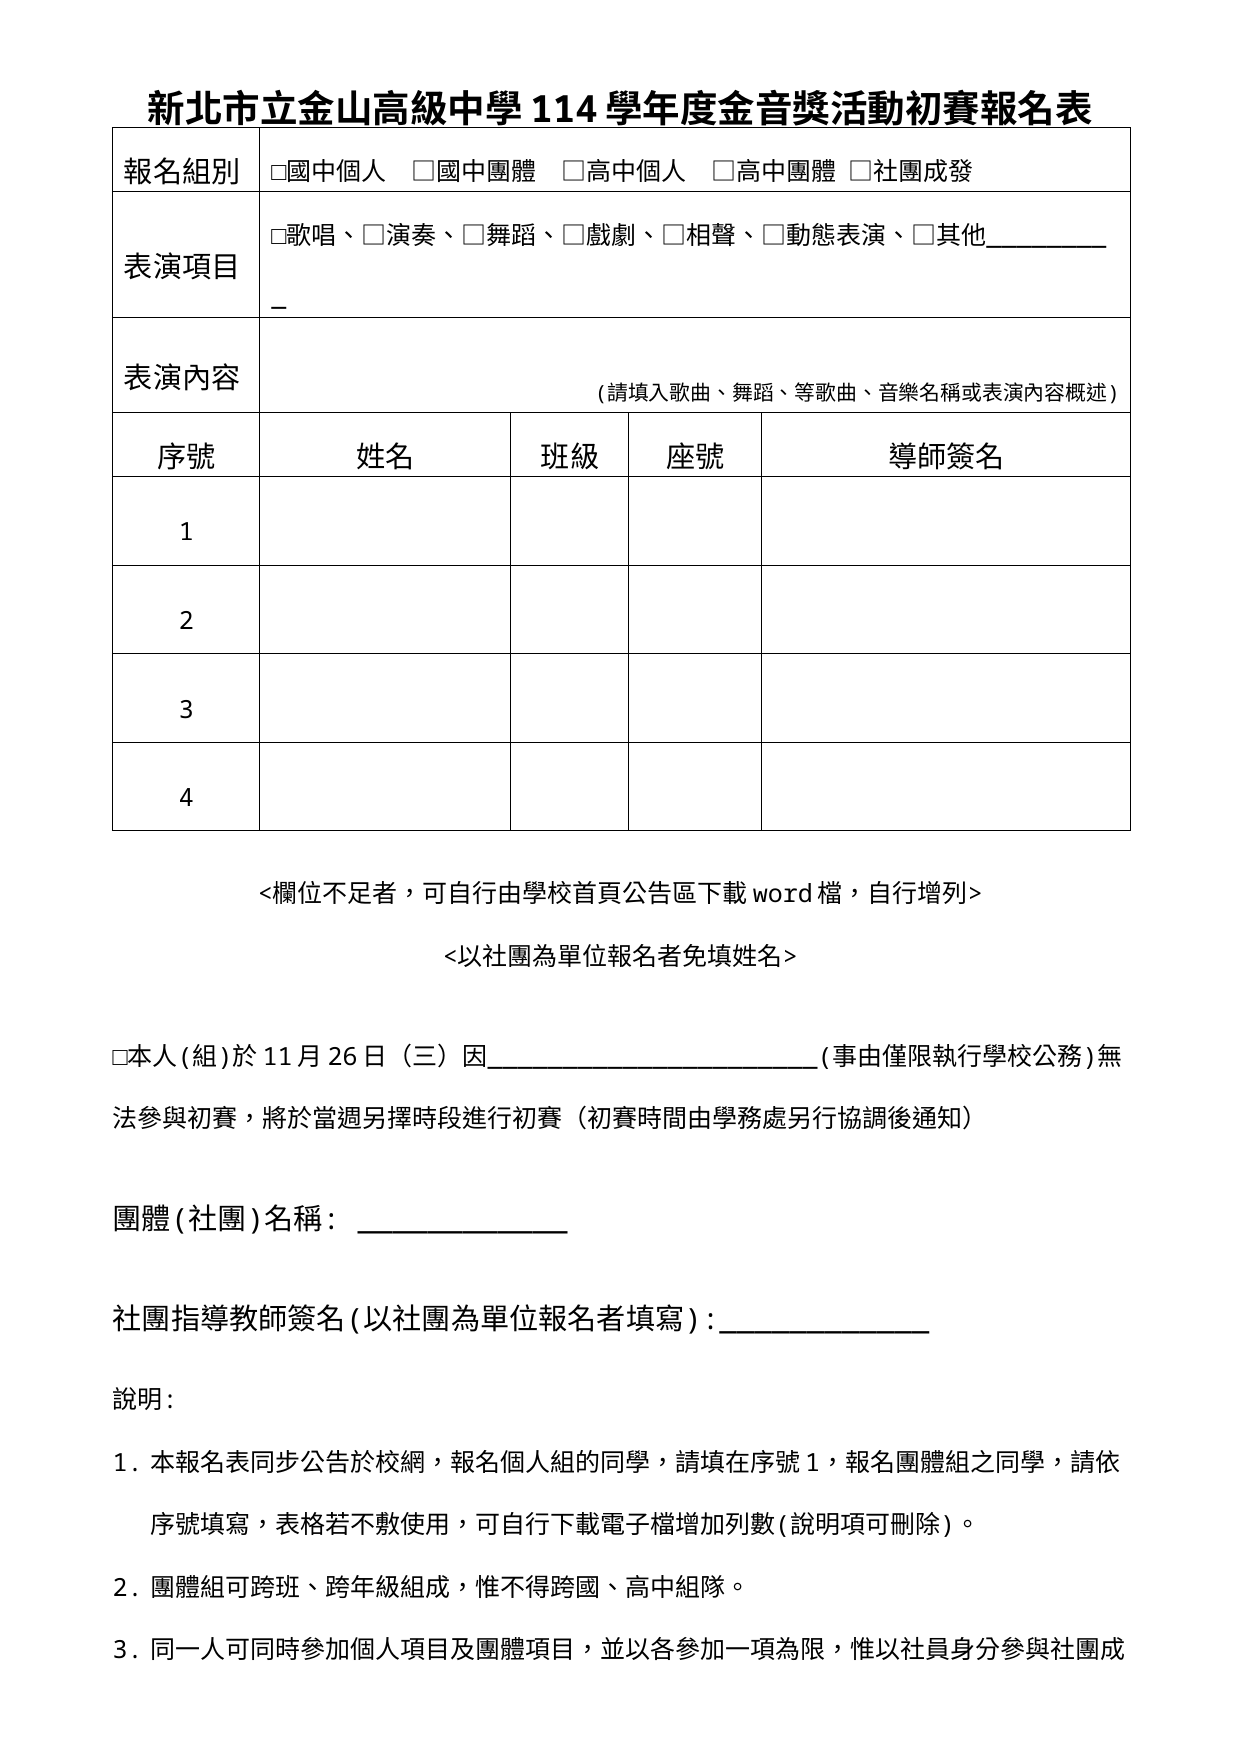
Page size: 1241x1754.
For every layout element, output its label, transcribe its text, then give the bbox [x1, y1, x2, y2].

table_cell [629, 477, 761, 564]
text □本人(組)於11月26日（三）因______________________(事由僅限執行學校公務)無法參與初賽，將於當週另擇時段進行初賽（初賽時間由學務處另行協調後通知） [112, 1013, 1128, 1138]
text 團體(社團)名稱: ____________ [112, 1175, 1128, 1238]
table_cell [511, 654, 628, 742]
table_cell [260, 654, 510, 742]
table_cell 3 [113, 654, 259, 742]
table_cell [511, 477, 628, 564]
table_cell [629, 743, 761, 830]
text 新北市立金山高級中學114學年度金音獎活動初賽報名表 [112, 64, 1128, 127]
table_cell (請填入歌曲、舞蹈、等歌曲、音樂名稱或表演內容概述) [260, 318, 1130, 412]
table_cell 序號 [113, 413, 259, 476]
table_cell [260, 477, 510, 564]
table_cell [762, 477, 1130, 564]
table_cell [511, 743, 628, 830]
table_cell [511, 566, 628, 653]
text 社團指導教師簽名(以社團為單位報名者填寫):____________ [112, 1275, 1128, 1338]
table_cell □歌唱、□演奏、□舞蹈、□戲劇、□相聲、□動態表演、□其他_________ [260, 192, 1130, 317]
table_cell 姓名 [260, 413, 510, 476]
text 說明: [112, 1356, 1128, 1419]
table_cell 表演內容 [113, 318, 259, 412]
table_cell [260, 566, 510, 653]
text <欄位不足者，可自行由學校首頁公告區下載word檔，自行增列> <以社團為單位報名者免填姓名> [112, 850, 1128, 975]
table_cell [629, 566, 761, 653]
table_cell 導師簽名 [762, 413, 1130, 476]
table_cell [629, 654, 761, 742]
table_header □國中個人 □國中團體 □高中個人 □高中團體 □社團成發 [260, 128, 1130, 191]
table_cell 表演項目 [113, 192, 259, 317]
table_cell [260, 743, 510, 830]
table_cell 班級 [511, 413, 628, 476]
table_cell 4 [113, 743, 259, 830]
table_cell 1 [113, 477, 259, 564]
list 同一人可同時參加個人項目及團體項目，並以各參加一項為限，惟以社員身分參與社團成 [112, 1606, 1128, 1669]
table_cell 座號 [629, 413, 761, 476]
list 本報名表同步公告於校網，報名個人組的同學，請填在序號1，報名團體組之同學，請依序號填寫，表格若不敷使用，可自行下載電子檔增加列數(說明項可刪除)。 [112, 1419, 1128, 1544]
table_cell 2 [113, 566, 259, 653]
table_cell [762, 654, 1130, 742]
table_header 報名組別 [113, 128, 259, 191]
table_cell [762, 566, 1130, 653]
list 團體組可跨班、跨年級組成，惟不得跨國、高中組隊。 [112, 1544, 1128, 1606]
table_cell [762, 743, 1130, 830]
